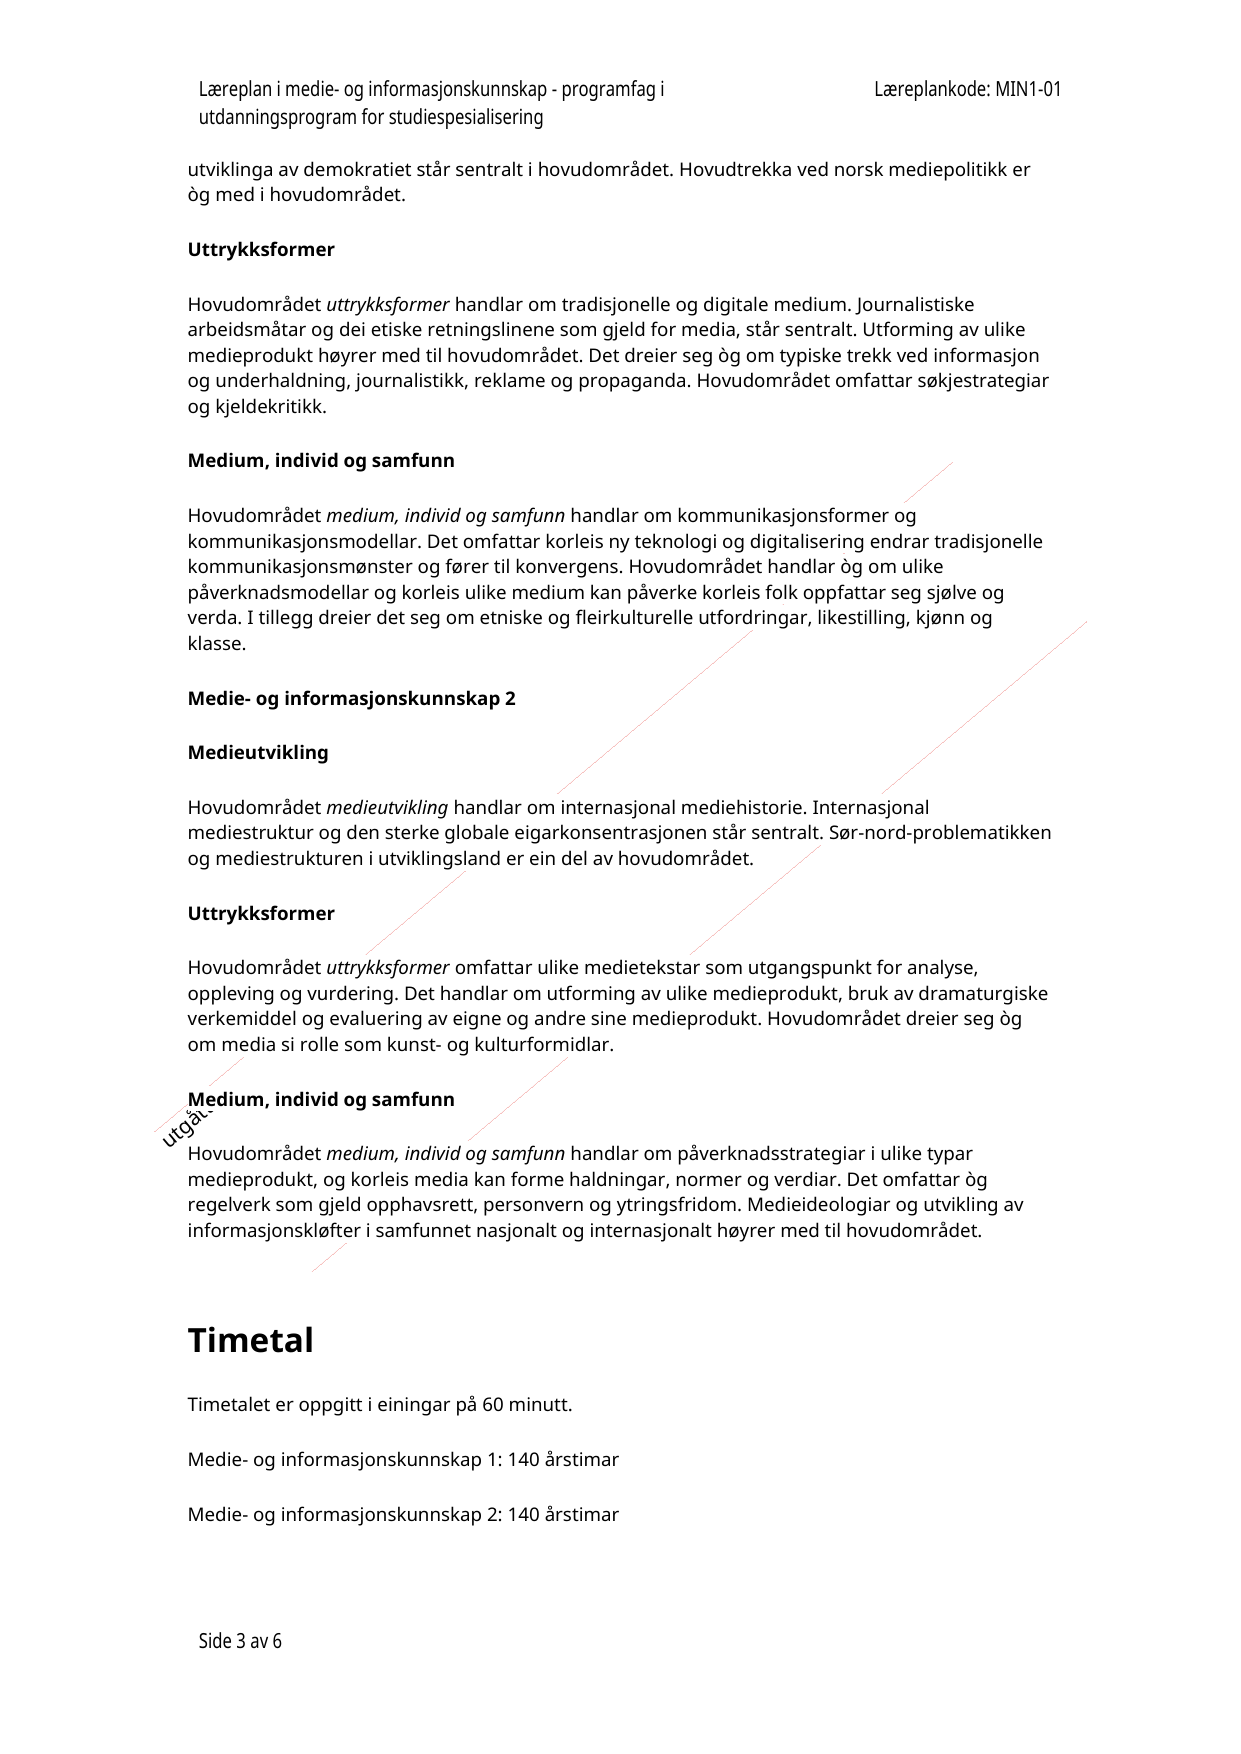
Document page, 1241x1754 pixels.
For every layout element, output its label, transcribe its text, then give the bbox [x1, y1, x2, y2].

text Hovudområdet medium, individ og samfunn handlar om påverknadsstrategiar i ulike typar medieprodukt, og korleis media kan forme haldningar, normer og verdiar. Det omfattar òg regelverk som gjeld opphavsrett, personvern og ytringsfridom. Medieideologiar og utvikling av informasjonskløfter i samfunnet nasjonalt og internasjonalt høyrer med til hovudområdet. [978, 1141, 1053, 1243]
text Medium, individ og samfunn [455, 448, 1053, 473]
text Timetalet er oppgitt i einingar på 60 minutt. [573, 1392, 1053, 1417]
subtitle Timetal [323, 1272, 1053, 1363]
text Uttrykksformer [403, 900, 753, 925]
text Medie- og informasjonskunnskap 2: 140 årstimar [619, 1501, 1053, 1527]
text Uttrykksformer [335, 900, 429, 925]
text Hovudområdet uttrykksformer handlar om tradisjonelle og digitale medium. Journalistiske arbeidsmåtar og dei etiske retningslinene som gjeld for media, står sentralt. Utforming av ulike medieprodukt høyrer med til hovudområdet. Det dreier seg òg om typiske trekk ved informasjon og underhaldning, journalistikk, reklame og propaganda. Hovudområdet omfattar søkjestrategiar og kjeldekritikk. [327, 291, 1053, 419]
text Medium, individ og samfunn [505, 1086, 1053, 1111]
text Medie- og informasjonskunnskap 2 [983, 685, 1053, 710]
text Hovudområdet medieutvikling omfattar norsk mediehistorie og funksjonane til media i eit historisk, politisk, økonomisk, kulturelt og etisk perspektiv. Ytringsfridom og pressa si rolle i utviklinga av demokratiet står sentralt i hovudområdet. Hovudtrekka ved norsk mediepolitikk er òg med i hovudområdet. [411, 156, 1053, 207]
text Hovudområdet medium, individ og samfunn handlar om kommunikasjonsformer og kommunikasjonsmodellar. Det omfattar korleis ny teknologi og digitalisering endrar tradisjonelle kommunikasjonsmønster og fører til konvergens. Hovudområdet handlar òg om ulike påverknadsmodellar og korleis ulike medium kan påverke korleis folk oppfattar seg sjølve og verda. I tillegg dreier det seg om etniske og fleirkulturelle utfordringar, likestilling, kjønn og klasse. [723, 502, 1053, 656]
text Medieutvikling [187, 739, 621, 765]
text [917, 739, 1053, 765]
text Uttrykksformer [727, 900, 1053, 925]
text Uttrykksformer [335, 236, 1053, 262]
text Medie- og informasjonskunnskap 2 [516, 685, 685, 710]
text Hovudområdet medieutvikling handlar om internasjonal mediehistorie. Internasjonal mediestruktur og den sterke globale eigarkonsentrasjonen står sentralt. Sør-nord-problematikken og mediestrukturen i utviklingsland er ein del av hovudområdet. [791, 794, 1053, 871]
text Medie- og informasjonskunnskap 1: 140 årstimar [619, 1446, 1053, 1472]
text Medium, individ og samfunn [455, 1086, 532, 1111]
text Medie- og informasjonskunnskap 2 [659, 685, 1009, 710]
text Hovudområdet medium, individ og samfunn handlar om kommunikasjonsformer og kommunikasjonsmodellar. Det omfattar korleis ny teknologi og digitalisering endrar tradisjonelle kommunikasjonsmønster og fører til konvergens. Hovudområdet handlar òg om ulike påverknadsmodellar og korleis ulike medium kan påverke korleis folk oppfattar seg sjølve og verda. I tillegg dreier det seg om etniske og fleirkulturelle utfordringar, likestilling, kjønn og klasse. [251, 630, 751, 656]
text Hovudområdet uttrykksformer omfattar ulike medietekstar som utgangspunkt for analyse, oppleving og vurdering. Det handlar om utforming av ulike medieprodukt, bruk av dramaturgiske verkemiddel og evaluering av eigne og andre sine medieprodukt. Hovudområdet dreier seg òg om media si rolle som kunst- og kulturformidlar. [619, 954, 1053, 1057]
text [593, 739, 945, 765]
